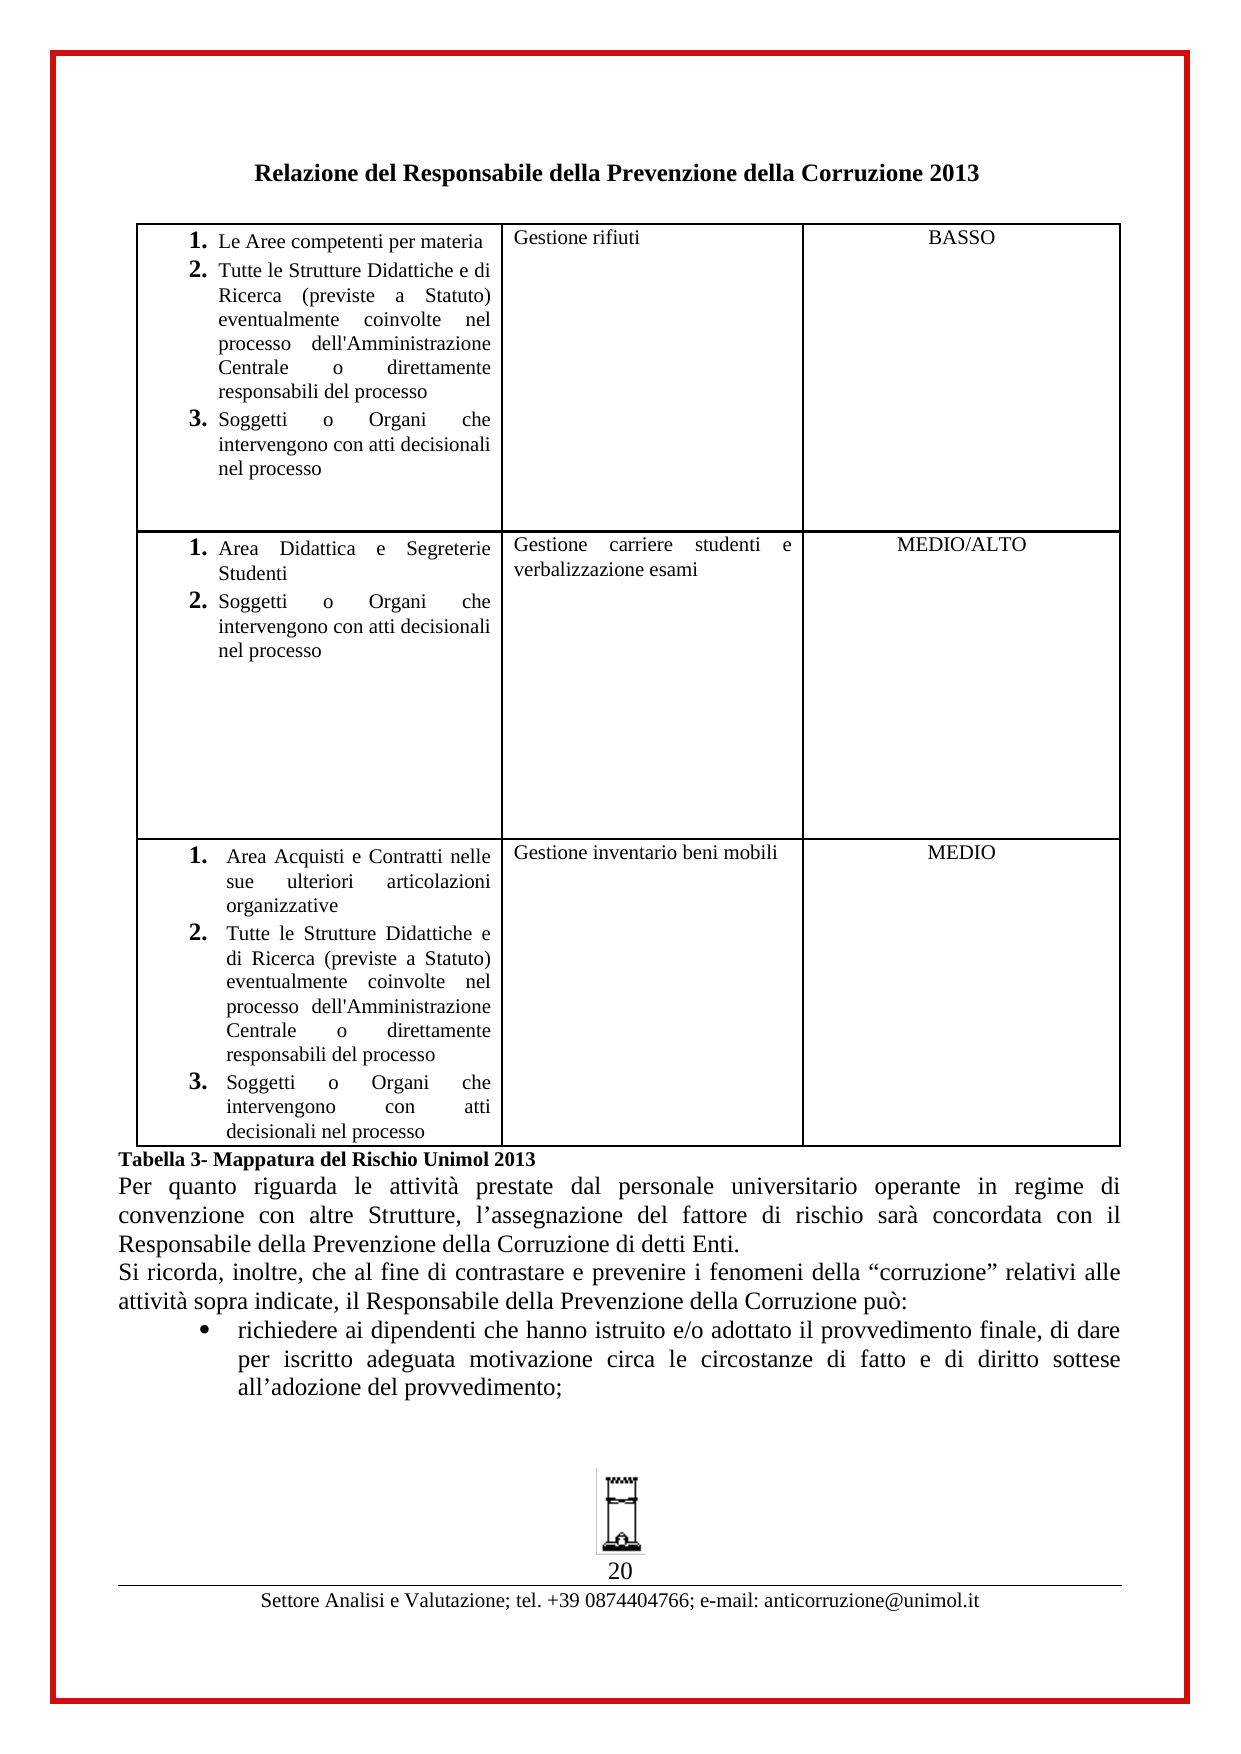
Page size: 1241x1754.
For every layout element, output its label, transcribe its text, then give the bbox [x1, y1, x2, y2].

text Per quanto riguarda le attività prestate dal personale universitario operante in regime di convenzione con altre Strutture, l’assegnazione del fattore di rischio sarà concordata con il Responsabile della Prevenzione della Corruzione di detti Enti. [118, 1171, 1122, 1257]
table_cell Gestione rifiuti [503, 225, 802, 530]
text Si ricorda, inoltre, che al fine di contrastare e prevenire i fenomeni della “corruzione” relativi alle attività sopra indicate, il Responsabile della Prevenzione della Corruzione può: [118, 1257, 1122, 1315]
table_cell Gestione inventario beni mobili [503, 840, 802, 1145]
table_cell Area Didattica e Segreterie Studenti Soggetti o Organi che intervengono con atti decisionali nel processo [138, 533, 501, 838]
table_cell MEDIO [804, 840, 1119, 1145]
list richiedere ai dipendenti che hanno istruito e/o adottato il provvedimento finale, di dare per iscritto adeguata motivazione circa le circostanze di fatto e di diritto sottese all’adozione del provvedimento; [200, 1315, 1122, 1401]
table_cell BASSO [804, 225, 1119, 530]
table_cell Le Aree competenti per materia Tutte le Strutture Didattiche e di Ricerca (previste a Statuto) eventualmente coinvolte nel processo dell'Amministrazione Centrale o direttamente responsabili del processo Soggetti o Organi che intervengono con atti decisionali nel processo [138, 225, 501, 530]
table_cell MEDIO/ALTO [804, 533, 1119, 838]
table_cell Gestione carriere studenti e verbalizzazione esami [503, 533, 802, 838]
table_cell Area Acquisti e Contratti nelle sue ulteriori articolazioni organizzative Tutte le Strutture Didattiche e di Ricerca (previste a Statuto) eventualmente coinvolte nel processo dell'Amministrazione Centrale o direttamente responsabili del processo Soggetti o Organi che intervengono con atti decisionali nel processo [138, 840, 501, 1145]
text Tabella 3- Mappatura del Rischio Unimol 2013 [118, 1147, 1122, 1171]
